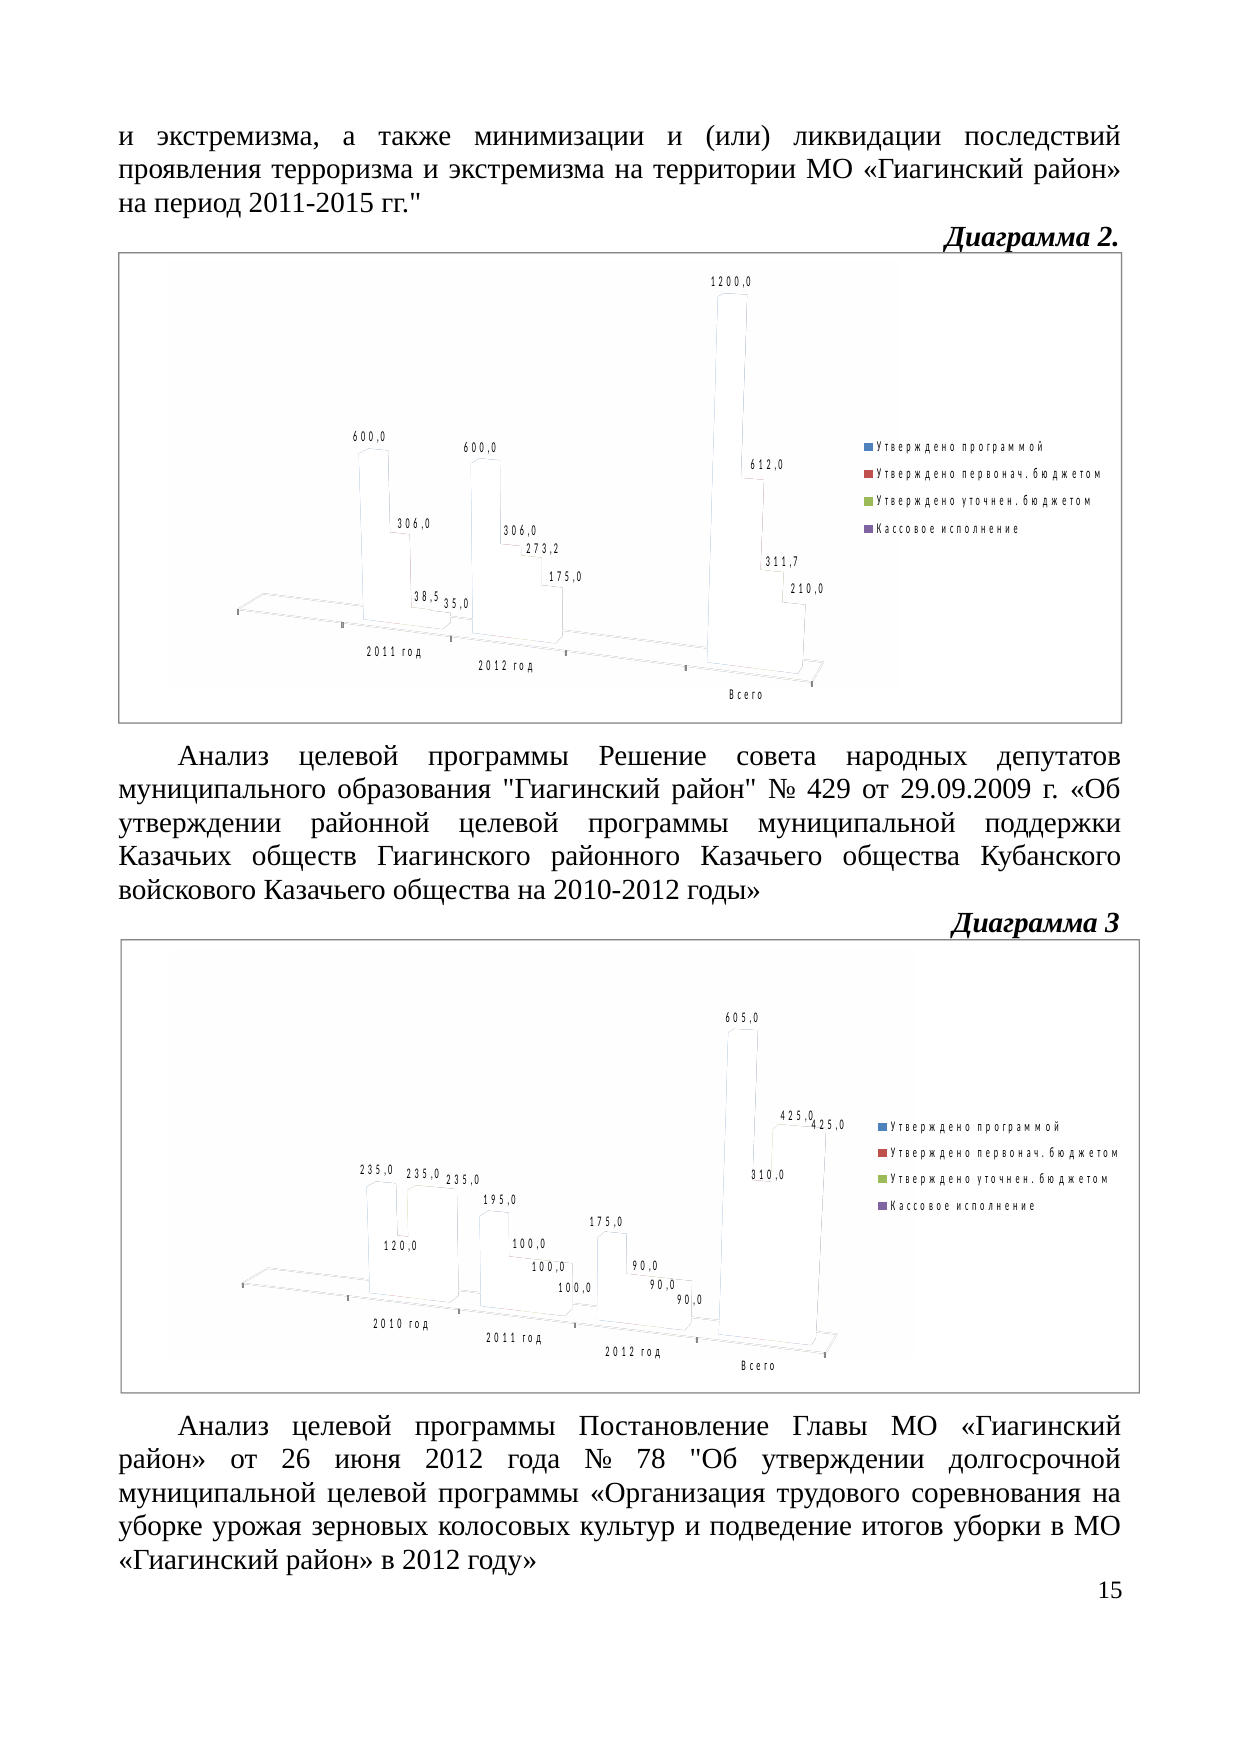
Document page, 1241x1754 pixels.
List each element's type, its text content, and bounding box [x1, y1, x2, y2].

text Диаграмма 3 [118, 906, 1122, 939]
text 15 [118, 1575, 1122, 1604]
text и экстремизма, а также минимизации и (или) ликвидации последствий проявления терроризма и экстремизма на территории МО «Гиагинский район» на период 2011-2015 гг." [118, 118, 1122, 219]
text Диаграмма 2. [118, 219, 1122, 252]
text Анализ целевой программы Решение совета народных депутатов муниципального образования "Гиагинский район" № 429 от 29.09.2009 г. «Об утверждении районной целевой программы муниципальной поддержки Казачьих обществ Гиагинского районного Казачьего общества Кубанского войскового Казачьего общества на 2010-2012 годы» [118, 738, 1122, 906]
text Анализ целевой программы Постановление Главы МО «Гиагинский район» от 26 июня 2012 года № 78 "Об утверждении долгосрочной муниципальной целевой программы «Организация трудового соревнования на уборке урожая зерновых колосовых культур и подведение итогов уборки в МО «Гиагинский район» в 2012 году» [118, 1408, 1122, 1575]
